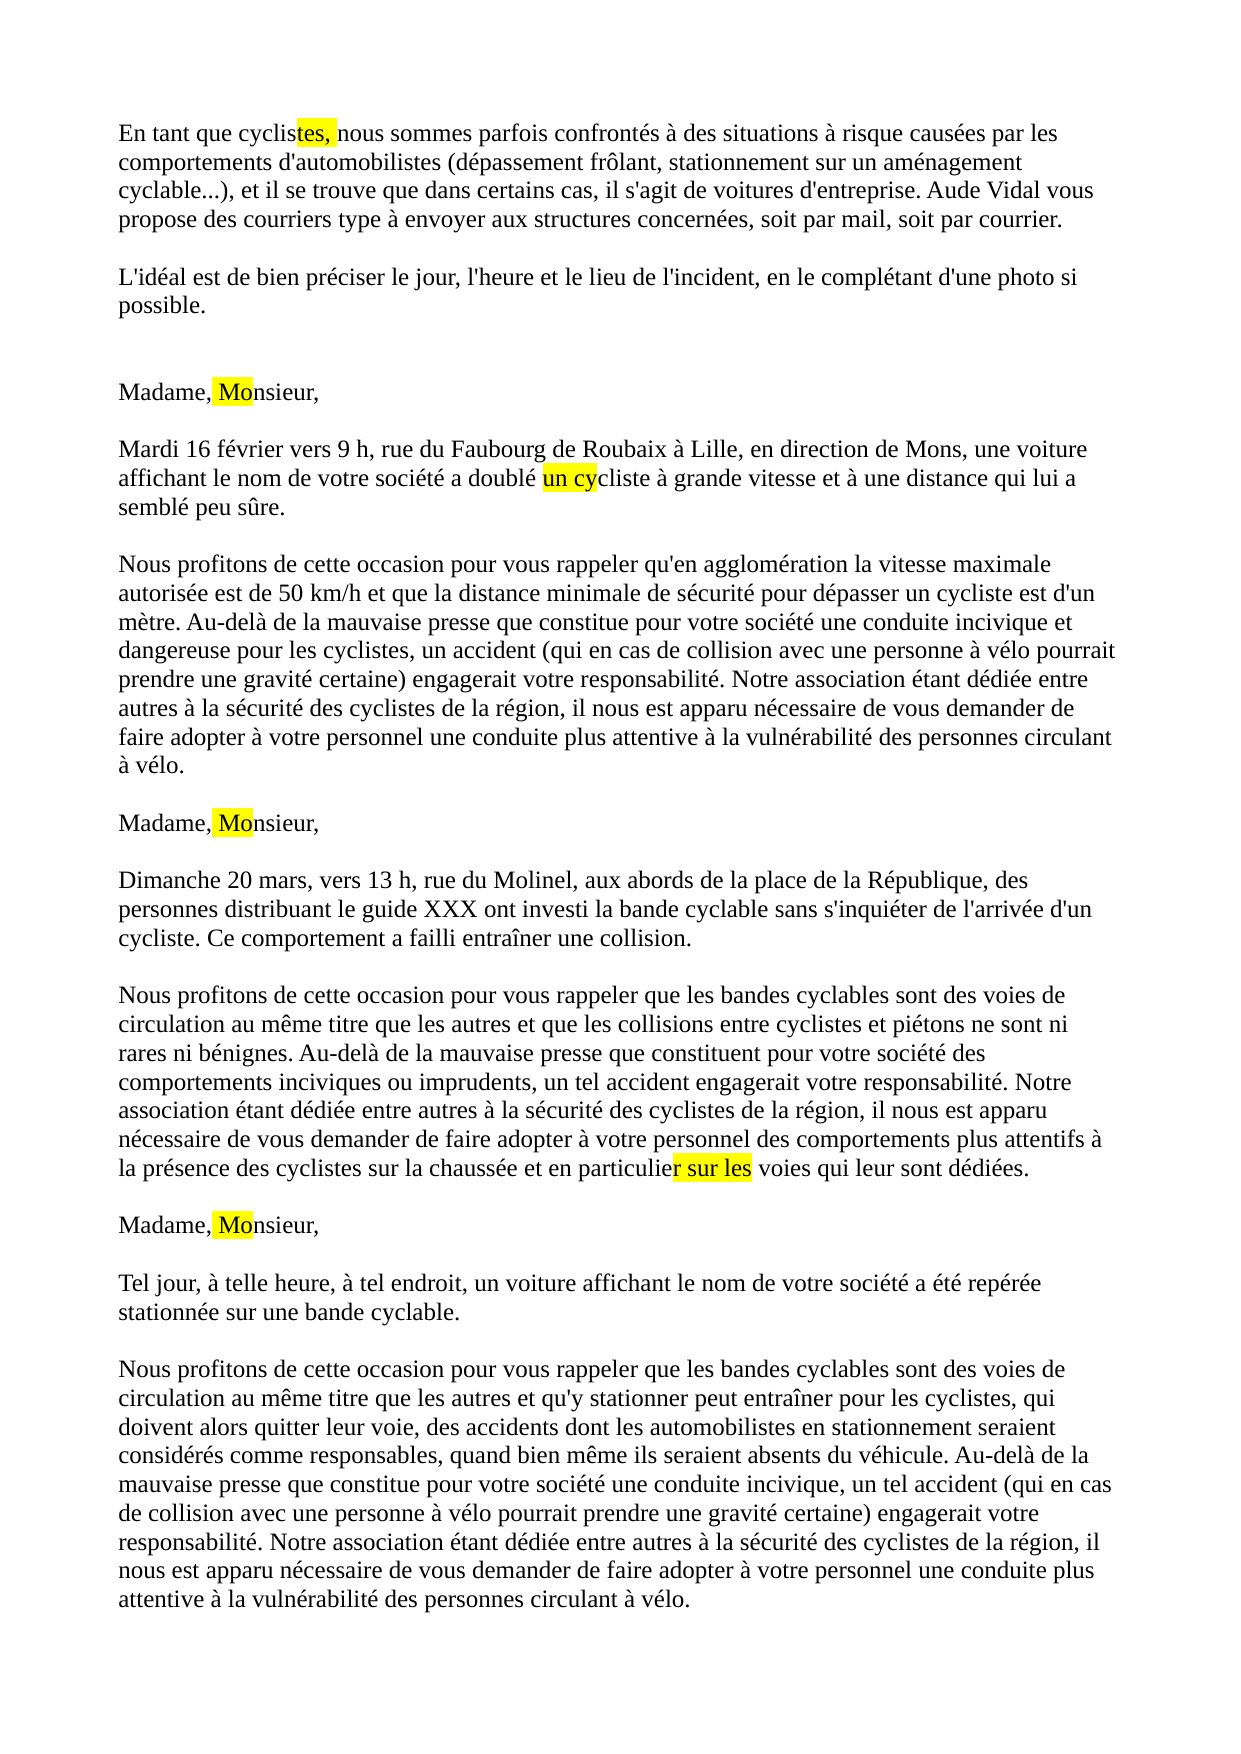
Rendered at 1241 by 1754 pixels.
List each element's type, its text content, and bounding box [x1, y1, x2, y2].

text Madame, Monsieur, [118, 1211, 1122, 1239]
text Tel jour, à telle heure, à tel endroit, un voiture affichant le nom de votre société a été repérée stationnée sur une bande cyclable. [118, 1268, 1122, 1326]
text En tant que cyclistes, nous sommes parfois confrontés à des situations à risque causées par les comportements d'automobilistes (dépassement frôlant, stationnement sur un aménagement cyclable...), et il se trouve que dans certains cas, il s'agit de voitures d'entreprise. Aude Vidal vous propose des courriers type à envoyer aux structures concernées, soit par mail, soit par courrier. [118, 118, 1122, 233]
text Dimanche 20 mars, vers 13 h, rue du Molinel, aux abords de la place de la République, des personnes distribuant le guide XXX ont investi la bande cyclable sans s'inquiéter de l'arrivée d'un cycliste. Ce comportement a failli entraîner une collision. [118, 866, 1122, 952]
text Madame, Monsieur, [118, 377, 1122, 406]
text Nous profitons de cette occasion pour vous rappeler qu'en agglomération la vitesse maximale autorisée est de 50 km/h et que la distance minimale de sécurité pour dépasser un cycliste est d'un mètre. Au-delà de la mauvaise presse que constitue pour votre société une conduite incivique et dangereuse pour les cyclistes, un accident (qui en cas de collision avec une personne à vélo pourrait prendre une gravité certaine) engagerait votre responsabilité. Notre association étant dédiée entre autres à la sécurité des cyclistes de la région, il nous est apparu nécessaire de vous demander de faire adopter à votre personnel une conduite plus attentive à la vulnérabilité des personnes circulant à vélo. [118, 549, 1122, 779]
text Nous profitons de cette occasion pour vous rappeler que les bandes cyclables sont des voies de circulation au même titre que les autres et qu'y stationner peut entraîner pour les cyclistes, qui doivent alors quitter leur voie, des accidents dont les automobilistes en stationnement seraient considérés comme responsables, quand bien même ils seraient absents du véhicule. Au-delà de la mauvaise presse que constitue pour votre société une conduite incivique, un tel accident (qui en cas de collision avec une personne à vélo pourrait prendre une gravité certaine) engagerait votre responsabilité. Notre association étant dédiée entre autres à la sécurité des cyclistes de la région, il nous est apparu nécessaire de vous demander de faire adopter à votre personnel une conduite plus attentive à la vulnérabilité des personnes circulant à vélo. [118, 1354, 1122, 1613]
text Nous profitons de cette occasion pour vous rappeler que les bandes cyclables sont des voies de circulation au même titre que les autres et que les collisions entre cyclistes et piétons ne sont ni rares ni bénignes. Au-delà de la mauvaise presse que constituent pour votre société des comportements inciviques ou imprudents, un tel accident engagerait votre responsabilité. Notre association étant dédiée entre autres à la sécurité des cyclistes de la région, il nous est apparu nécessaire de vous demander de faire adopter à votre personnel des comportements plus attentifs à la présence des cyclistes sur la chaussée et en particulier sur les voies qui leur sont dédiées. [118, 981, 1122, 1182]
text L'idéal est de bien préciser le jour, l'heure et le lieu de l'incident, en le complétant d'une photo si possible. [118, 262, 1122, 319]
text Madame, Monsieur, [118, 808, 1122, 837]
text Mardi 16 février vers 9 h, rue du Faubourg de Roubaix à Lille, en direction de Mons, une voiture affichant le nom de votre société a doublé un cycliste à grande vitesse et à une distance qui lui a semblé peu sûre. [118, 434, 1122, 521]
